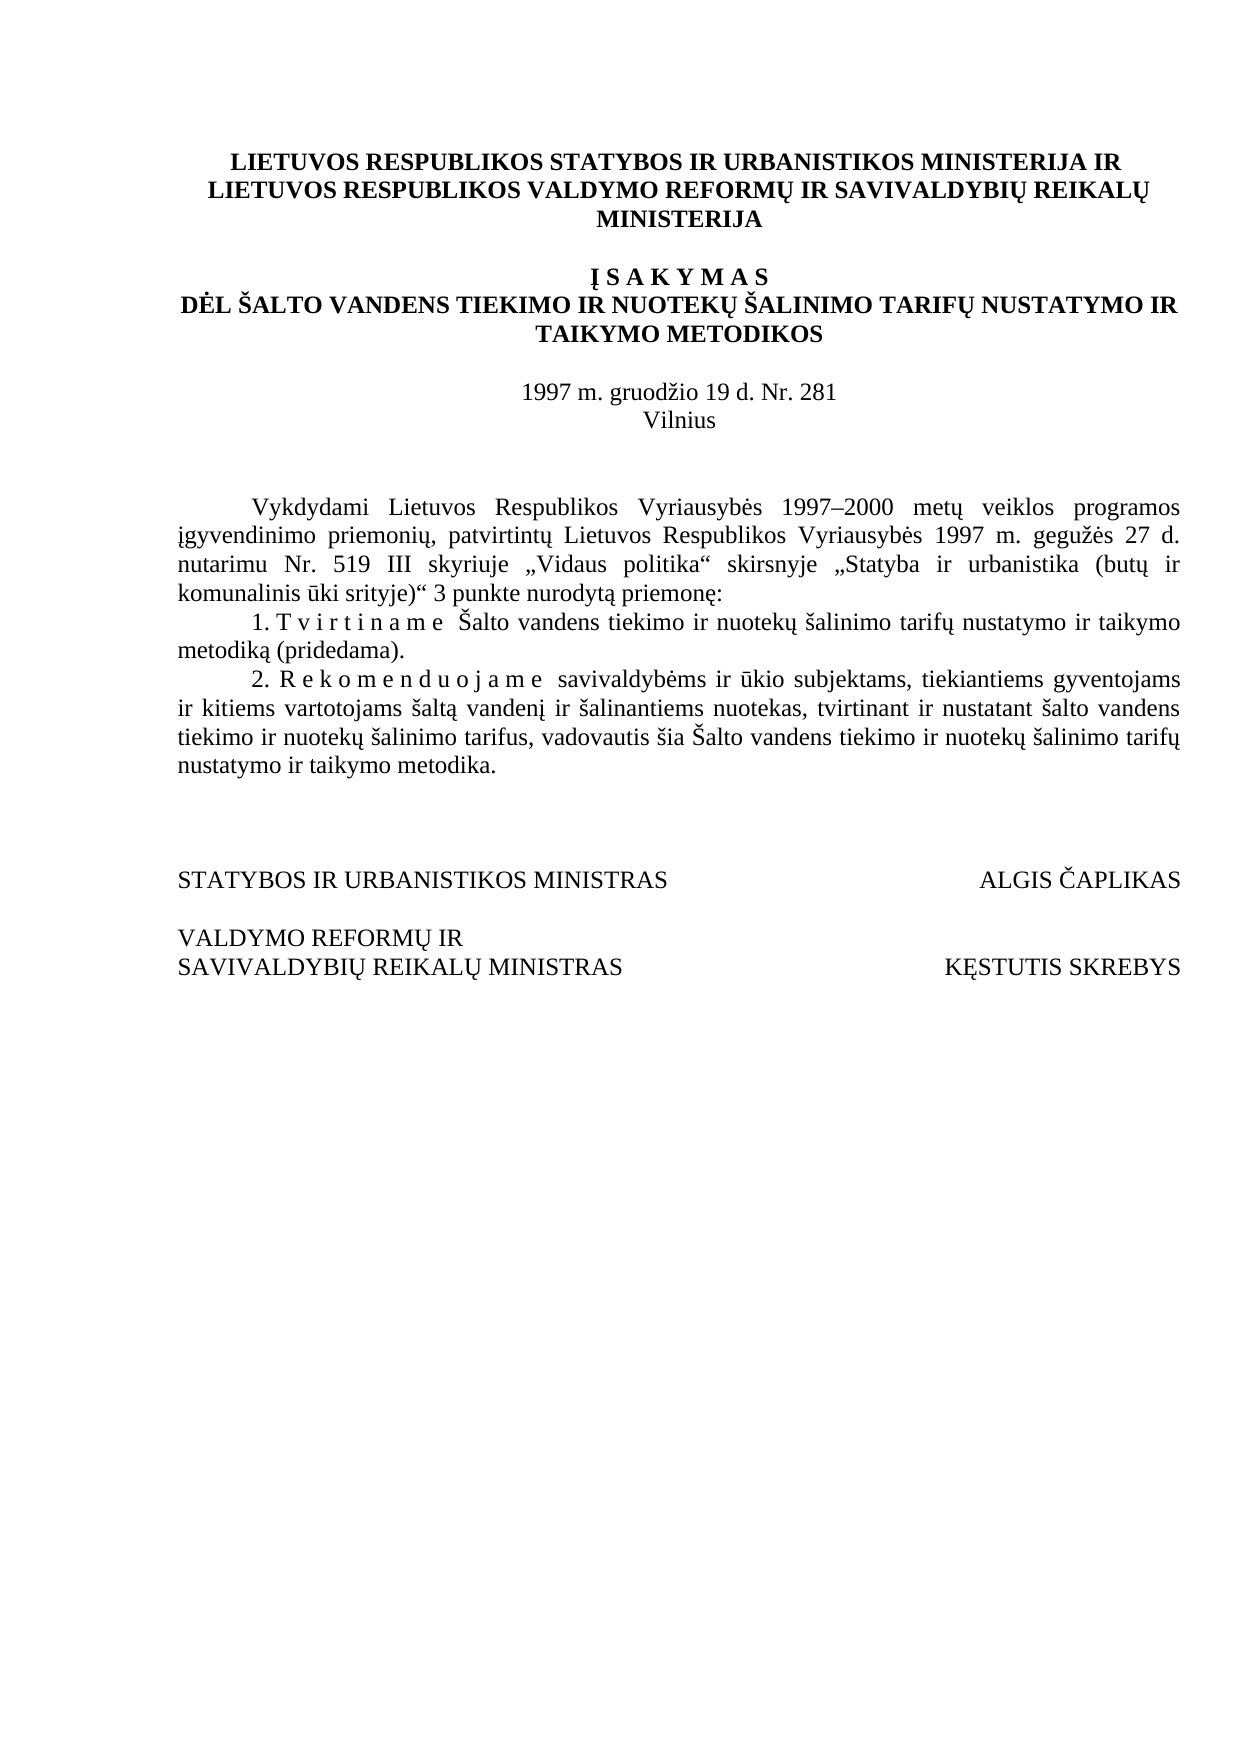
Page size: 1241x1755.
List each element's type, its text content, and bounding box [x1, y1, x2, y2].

text STATYBOS IR URBANISTIKOS MINISTRAS ALGIS ČAPLIKAS [177, 866, 1181, 894]
text Vilnius [177, 406, 1181, 434]
text Vykdydami Lietuvos Respublikos Vyriausybės 1997–2000 metų veiklos programos įgyvendinimo priemonių, patvirtintų Lietuvos Respublikos Vyriausybės 1997 m. gegužės 27 d. nutarimu Nr. 519 III skyriuje „Vidaus politika“ skirsnyje „Statyba ir urbanistika (butų ir komunalinis ūki srityje)“ 3 punkte nurodytą priemonę: [177, 492, 1181, 607]
text Į S A K Y M A S [177, 262, 1181, 291]
text 1997 m. gruodžio 19 d. Nr. 281 [177, 377, 1181, 406]
text VALDYMO REFORMŲ IR [177, 923, 1181, 952]
text DĖL ŠALTO VANDENS TIEKIMO IR NUOTEKŲ ŠALINIMO TARIFŲ NUSTATYMO IR TAIKYMO METODIKOS [177, 291, 1181, 348]
text 1.Tvirtiname Šalto vandens tiekimo ir nuotekų šalinimo tarifų nustatymo ir taikymo metodiką (pridedama). [177, 607, 1181, 664]
text LIETUVOS RESPUBLIKOS STATYBOS IR URBANISTIKOS MINISTERIJA IR [177, 147, 1181, 176]
text SAVIVALDYBIŲ REIKALŲ MINISTRAS KĘSTUTIS SKREBYS [177, 952, 1181, 981]
text LIETUVOS RESPUBLIKOS VALDYMO REFORMŲ IR SAVIVALDYBIŲ REIKALŲ MINISTERIJA [177, 176, 1181, 233]
text 2. Rekomenduojame savivaldybėms ir ūkio subjektams, tiekiantiems gyventojams ir kitiems vartotojams šaltą vandenį ir šalinantiems nuotekas, tvirtinant ir nustatant šalto vandens tiekimo ir nuotekų šalinimo tarifus, vadovautis šia Šalto vandens tiekimo ir nuotekų šalinimo tarifų nustatymo ir taikymo metodika. [177, 664, 1181, 779]
